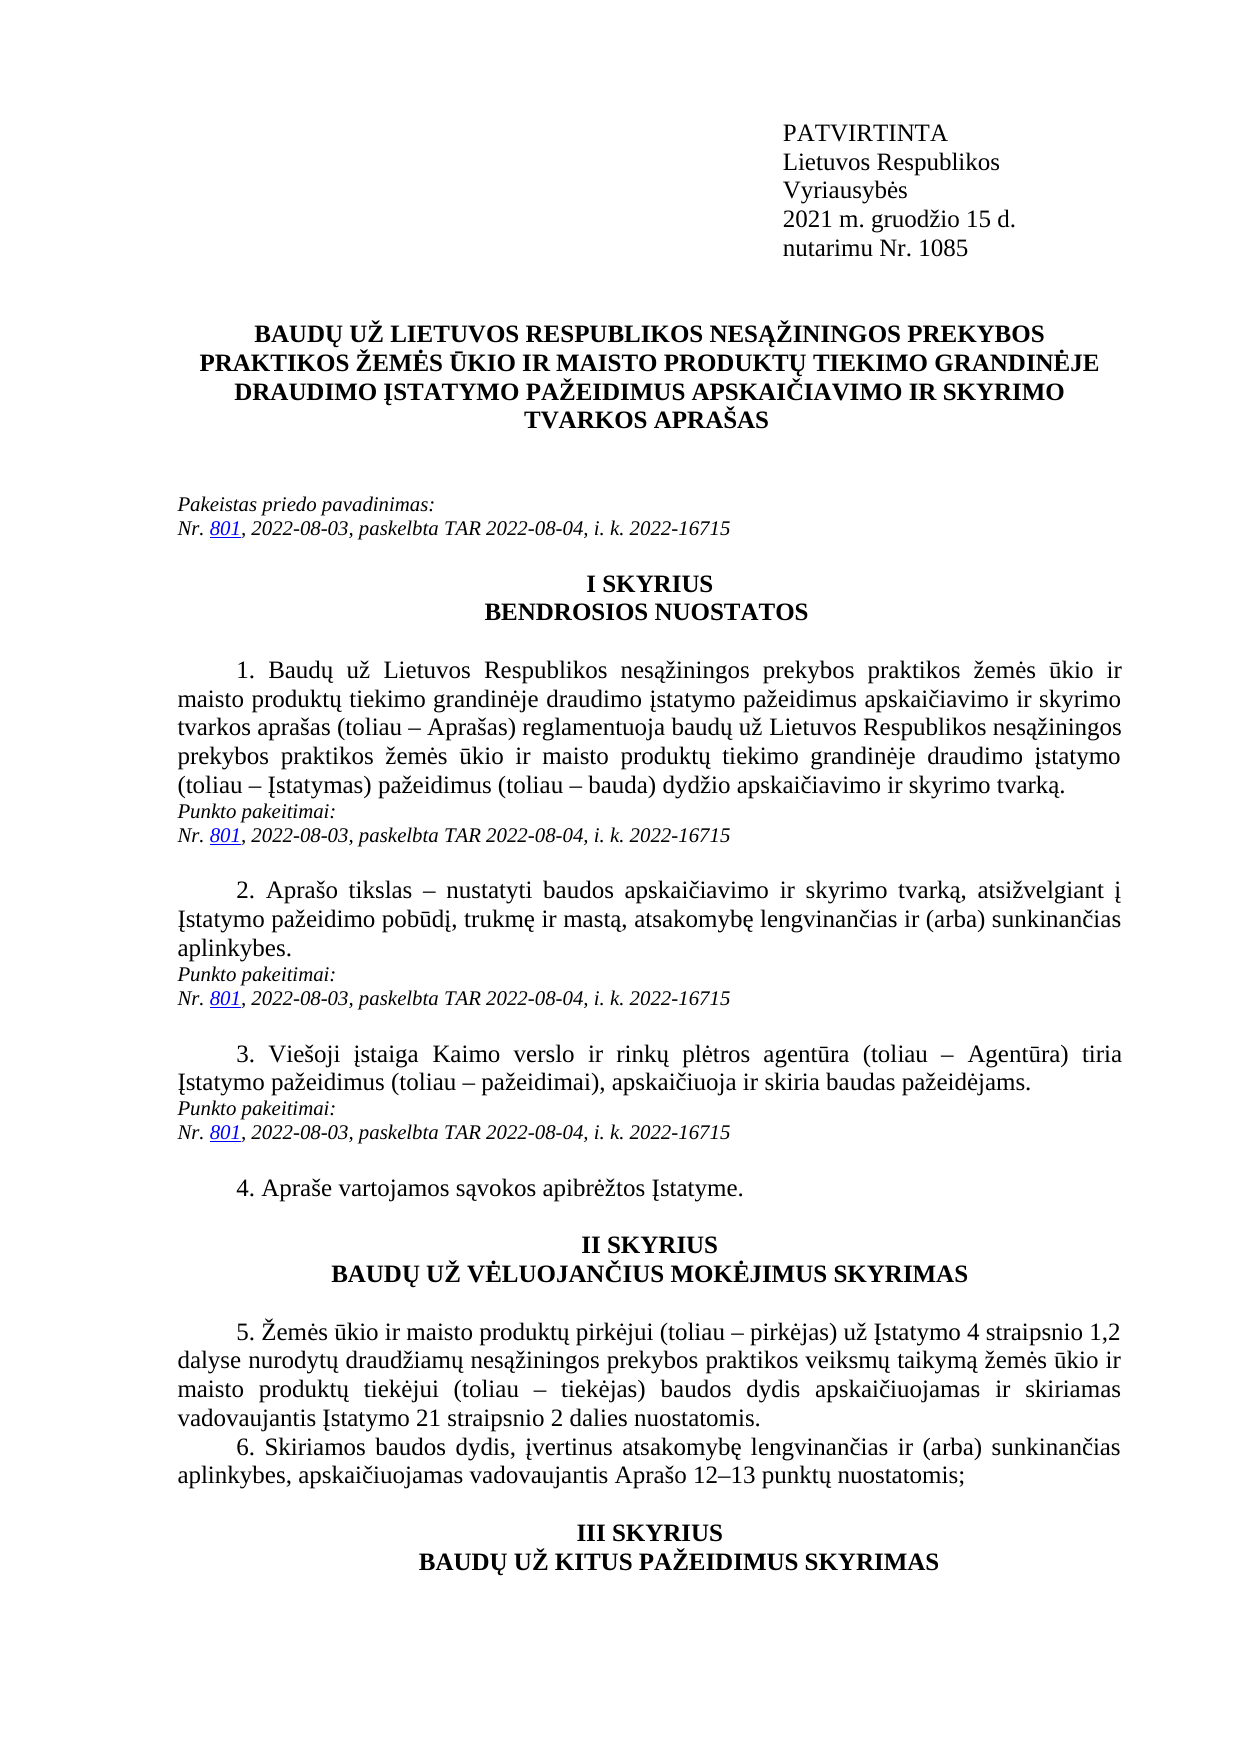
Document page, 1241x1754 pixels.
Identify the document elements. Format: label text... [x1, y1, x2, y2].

text Nr. 801, 2022-08-03, paskelbta TAR 2022-08-04, i. k. 2022-16715 [177, 986, 1122, 1010]
text 3. Viešoji įstaiga Kaimo verslo ir rinkų plėtros agentūra (toliau – Agentūra) tiria Įstatymo pažeidimus (toliau – pažeidimai), apskaičiuoja ir skiria baudas pažeidėjams. [177, 1039, 1122, 1096]
text 2. Aprašo tikslas – nustatyti baudos apskaičiavimo ir skyrimo tvarką, atsižvelgiant į Įstatymo pažeidimo pobūdį, trukmę ir mastą, atsakomybę lengvinančias ir (arba) sunkinančias aplinkybes. [177, 876, 1122, 962]
text PATVIRTINTA [783, 118, 1122, 147]
text BAUDŲ UŽ LIETUVOS RESPUBLIKOS NESĄŽININGOS PREKYBOS PRAKTIKOS ŽEMĖS ŪKIO IR MAISTO PRODUKTŲ TIEKIMO GRANDINĖJE DRAUDIMO ĮSTATYMO PAŽEIDIMUS APSKAIČIAVIMO IR SKYRIMO TVARKOS APRAŠAS [177, 319, 1122, 434]
text nutarimu Nr. 1085 [783, 233, 1122, 262]
text 4. Apraše vartojamos sąvokos apibrėžtos Įstatyme. [177, 1173, 1122, 1202]
text Punkto pakeitimai: [177, 962, 1122, 986]
text Nr. 801, 2022-08-03, paskelbta TAR 2022-08-04, i. k. 2022-16715 [177, 1120, 1122, 1144]
text Nr. 801, 2022-08-03, paskelbta TAR 2022-08-04, i. k. 2022-16715 [177, 823, 1122, 847]
text Punkto pakeitimai: [177, 1096, 1122, 1120]
text II SKYRIUS [177, 1231, 1122, 1259]
text BENDROSIOS NUOSTATOS [177, 597, 1122, 626]
text 5. Žemės ūkio ir maisto produktų pirkėjui (toliau – pirkėjas) už Įstatymo 4 straipsnio 1,2 dalyse nurodytų draudžiamų nesąžiningos prekybos praktikos veiksmų taikymą žemės ūkio ir maisto produktų tiekėjui (toliau – tiekėjas) baudos dydis apskaičiuojamas ir skiriamas vadovaujantis Įstatymo 21 straipsnio 2 dalies nuostatomis. [177, 1317, 1122, 1432]
text III SKYRIUS [177, 1518, 1122, 1547]
text BAUDŲ UŽ VĖLUOJANČIUS MOKĖJIMUS SKYRIMAS [177, 1259, 1122, 1288]
text 1. Baudų už Lietuvos Respublikos nesąžiningos prekybos praktikos žemės ūkio ir maisto produktų tiekimo grandinėje draudimo įstatymo pažeidimus apskaičiavimo ir skyrimo tvarkos aprašas (toliau – Aprašas) reglamentuoja baudų už Lietuvos Respublikos nesąžiningos prekybos praktikos žemės ūkio ir maisto produktų tiekimo grandinėje draudimo įstatymo (toliau – Įstatymas) pažeidimus (toliau – bauda) dydžio apskaičiavimo ir skyrimo tvarką. [177, 655, 1122, 799]
text 6. Skiriamos baudos dydis, įvertinus atsakomybę lengvinančias ir (arba) sunkinančias aplinkybes, apskaičiuojamas vadovaujantis Aprašo 12–13 punktų nuostatomis; [177, 1432, 1122, 1489]
text Pakeistas priedo pavadinimas: [177, 492, 1122, 516]
text Lietuvos Respublikos Vyriausybės [783, 147, 1122, 204]
text 2021 m. gruodžio 15 d. [783, 204, 1122, 233]
text I SKYRIUS [177, 569, 1122, 597]
text BAUDŲ UŽ KITUS PAŽEIDIMUS SKYRIMAS [177, 1547, 1122, 1576]
text Punkto pakeitimai: [177, 799, 1122, 823]
text Nr. 801, 2022-08-03, paskelbta TAR 2022-08-04, i. k. 2022-16715 [177, 516, 1122, 540]
